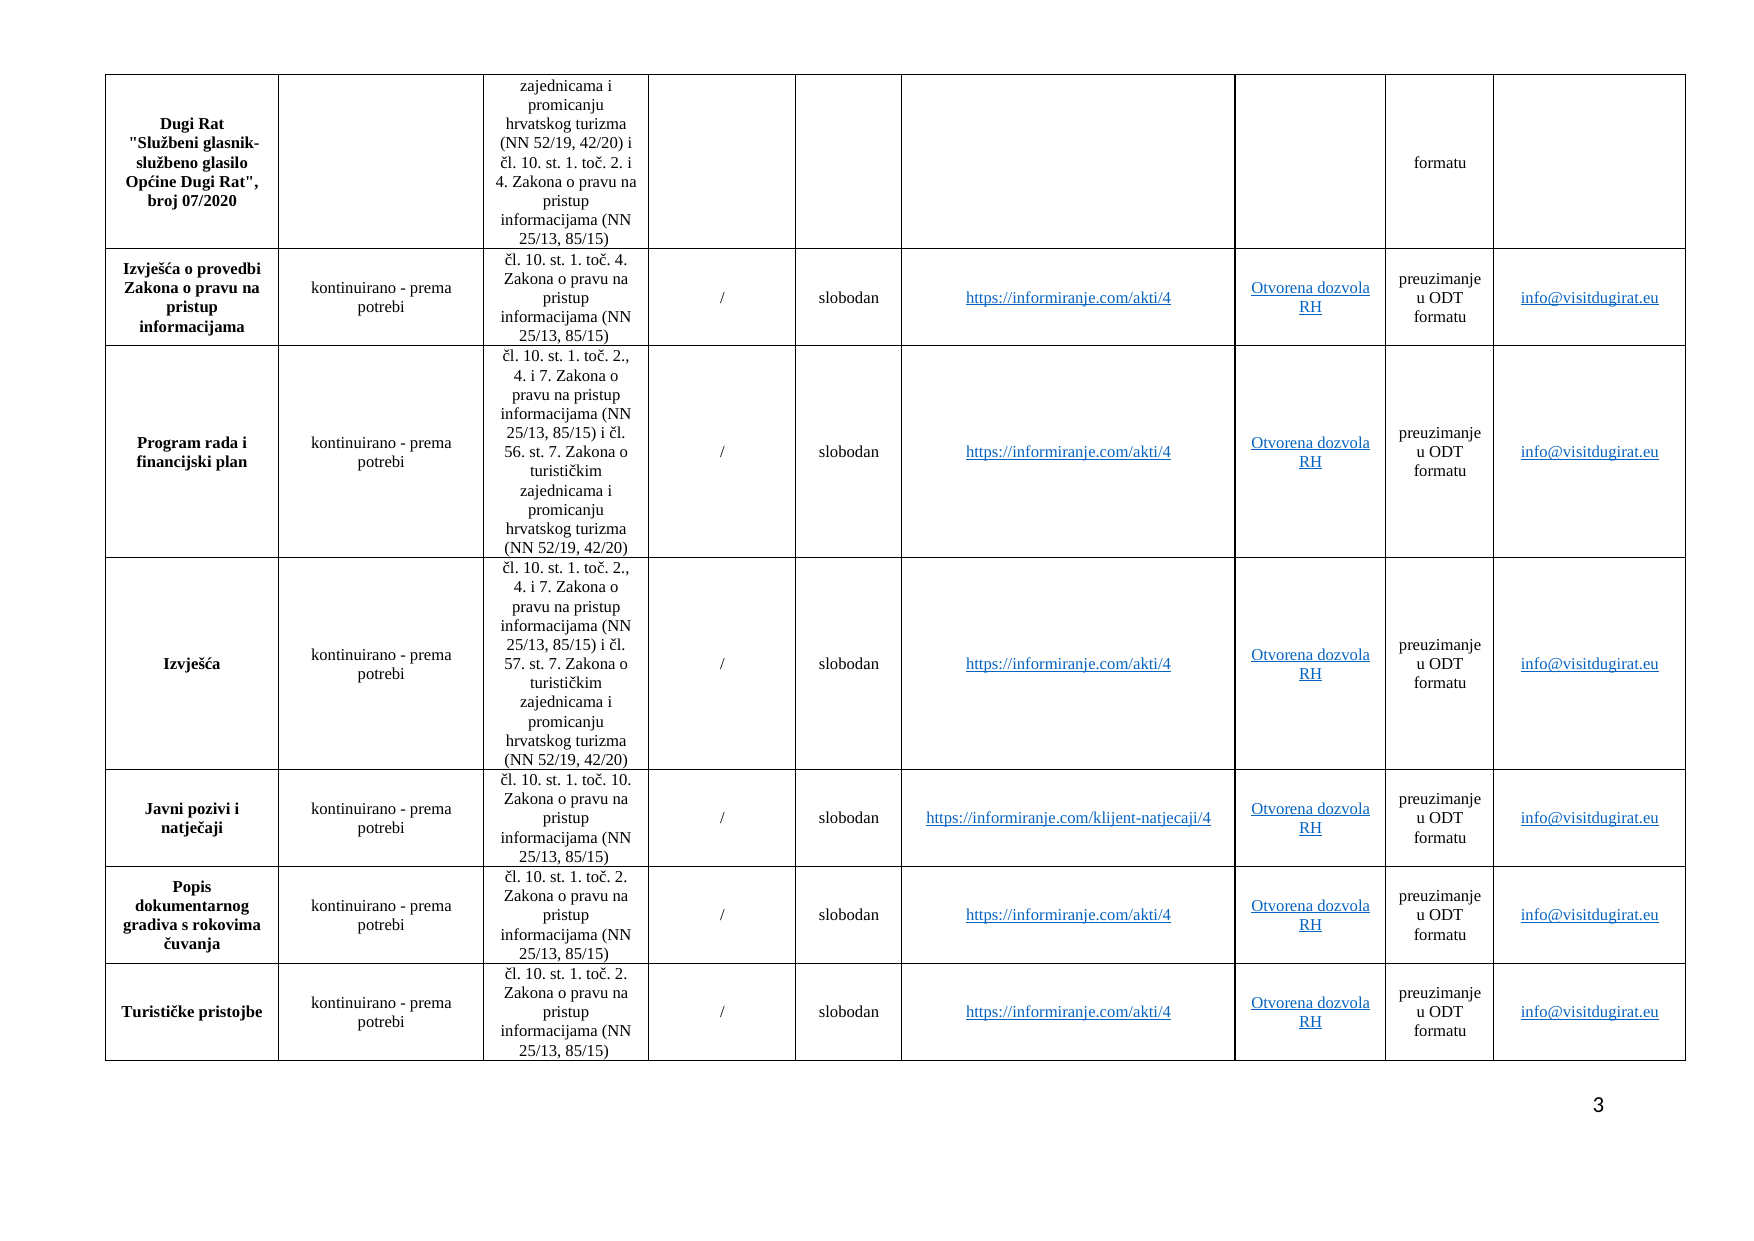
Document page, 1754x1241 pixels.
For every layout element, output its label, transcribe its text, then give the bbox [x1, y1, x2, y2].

table_cell Turističke pristojbe [106, 964, 278, 1059]
table_cell info@visitdugirat.eu [1494, 867, 1685, 963]
table_cell / [649, 867, 795, 963]
table_cell / [649, 770, 795, 866]
table_cell Javni pozivi i natječaji [106, 770, 278, 866]
table_cell Otvorena dozvola RH [1236, 867, 1385, 963]
table_cell preuzimanje u ODT formatu [1386, 558, 1493, 769]
table_cell Izvješća [106, 558, 278, 769]
table_cell Popis dokumentarnog gradiva s rokovima čuvanja [106, 867, 278, 963]
table_cell Program rada i financijski plan [106, 346, 278, 557]
table_cell Izvješća o provedbi Zakona o pravu na pristup informacijama [106, 249, 278, 345]
table_cell slobodan [796, 770, 901, 866]
table_cell Dugi Rat "Službeni glasnik-službeno glasilo Općine Dugi Rat", broj 07/2020 [106, 75, 278, 248]
table_cell preuzimanje u ODT formatu [1386, 964, 1493, 1059]
table_cell Otvorena dozvola RH [1236, 249, 1385, 345]
table_cell [279, 75, 483, 248]
table_cell formatu [1386, 75, 1493, 248]
table_cell preuzimanje u ODT formatu [1386, 770, 1493, 866]
table_cell slobodan [796, 867, 901, 963]
table_cell Otvorena dozvola RH [1236, 346, 1385, 557]
table_cell kontinuirano - prema potrebi [279, 964, 483, 1059]
table_cell [796, 75, 901, 248]
table_cell kontinuirano - prema potrebi [279, 867, 483, 963]
table_cell info@visitdugirat.eu [1494, 964, 1685, 1059]
table_cell [902, 75, 1234, 248]
table_cell info@visitdugirat.eu [1494, 558, 1685, 769]
table_cell Otvorena dozvola RH [1236, 770, 1385, 866]
table_cell slobodan [796, 346, 901, 557]
table_cell / [649, 249, 795, 345]
table_cell čl. 10. st. 1. toč. 2., 4. i 7. Zakona o pravu na pristup informacijama (NN 25/13, 85/15) i čl. 56. st. 7. Zakona o turističkim zajednicama i promicanju hrvatskog turizma (NN 52/19, 42/20) [484, 346, 648, 557]
table_cell Otvorena dozvola RH [1236, 558, 1385, 769]
table_cell [649, 75, 795, 248]
table_cell kontinuirano - prema potrebi [279, 770, 483, 866]
table_cell čl. 10. st. 1. toč. 4. Zakona o pravu na pristup informacijama (NN 25/13, 85/15) [484, 249, 648, 345]
table_cell kontinuirano - prema potrebi [279, 346, 483, 557]
table_cell https://informiranje.com/akti/4 [902, 867, 1234, 963]
table_cell čl. 10. st. 1. toč. 10. Zakona o pravu na pristup informacijama (NN 25/13, 85/15) [484, 770, 648, 866]
table_cell / [649, 558, 795, 769]
table_cell [1494, 75, 1685, 248]
table_cell info@visitdugirat.eu [1494, 346, 1685, 557]
table_cell čl. 10. st. 1. toč. 2. Zakona o pravu na pristup informacijama (NN 25/13, 85/15) [484, 867, 648, 963]
table_cell https://informiranje.com/akti/4 [902, 249, 1234, 345]
table_cell info@visitdugirat.eu [1494, 770, 1685, 866]
table_cell čl. 10. st. 1. toč. 2. Zakona o pravu na pristup informacijama (NN 25/13, 85/15) [484, 964, 648, 1059]
table_cell čl. 10. st. 1. toč. 2., 4. i 7. Zakona o pravu na pristup informacijama (NN 25/13, 85/15) i čl. 57. st. 7. Zakona o turističkim zajednicama i promicanju hrvatskog turizma (NN 52/19, 42/20) [484, 558, 648, 769]
table_cell https://informiranje.com/klijent-natjecaji/4 [902, 770, 1234, 866]
table_cell https://informiranje.com/akti/4 [902, 558, 1234, 769]
table_cell slobodan [796, 964, 901, 1059]
table_cell Otvorena dozvola RH [1236, 964, 1385, 1059]
table_cell [1236, 75, 1385, 248]
table_cell / [649, 346, 795, 557]
table_cell slobodan [796, 558, 901, 769]
table_cell info@visitdugirat.eu [1494, 249, 1685, 345]
table_cell / [649, 964, 795, 1059]
table_cell preuzimanje u ODT formatu [1386, 867, 1493, 963]
table_cell slobodan [796, 249, 901, 345]
table_cell kontinuirano - prema potrebi [279, 558, 483, 769]
table_cell https://informiranje.com/akti/4 [902, 346, 1234, 557]
table_cell https://informiranje.com/akti/4 [902, 964, 1234, 1059]
table_cell preuzimanje u ODT formatu [1386, 249, 1493, 345]
table_cell zajednicama i promicanju hrvatskog turizma (NN 52/19, 42/20) i čl. 10. st. 1. toč. 2. i 4. Zakona o pravu na pristup informacijama (NN 25/13, 85/15) [484, 75, 648, 248]
table_cell preuzimanje u ODT formatu [1386, 346, 1493, 557]
table_cell kontinuirano - prema potrebi [279, 249, 483, 345]
